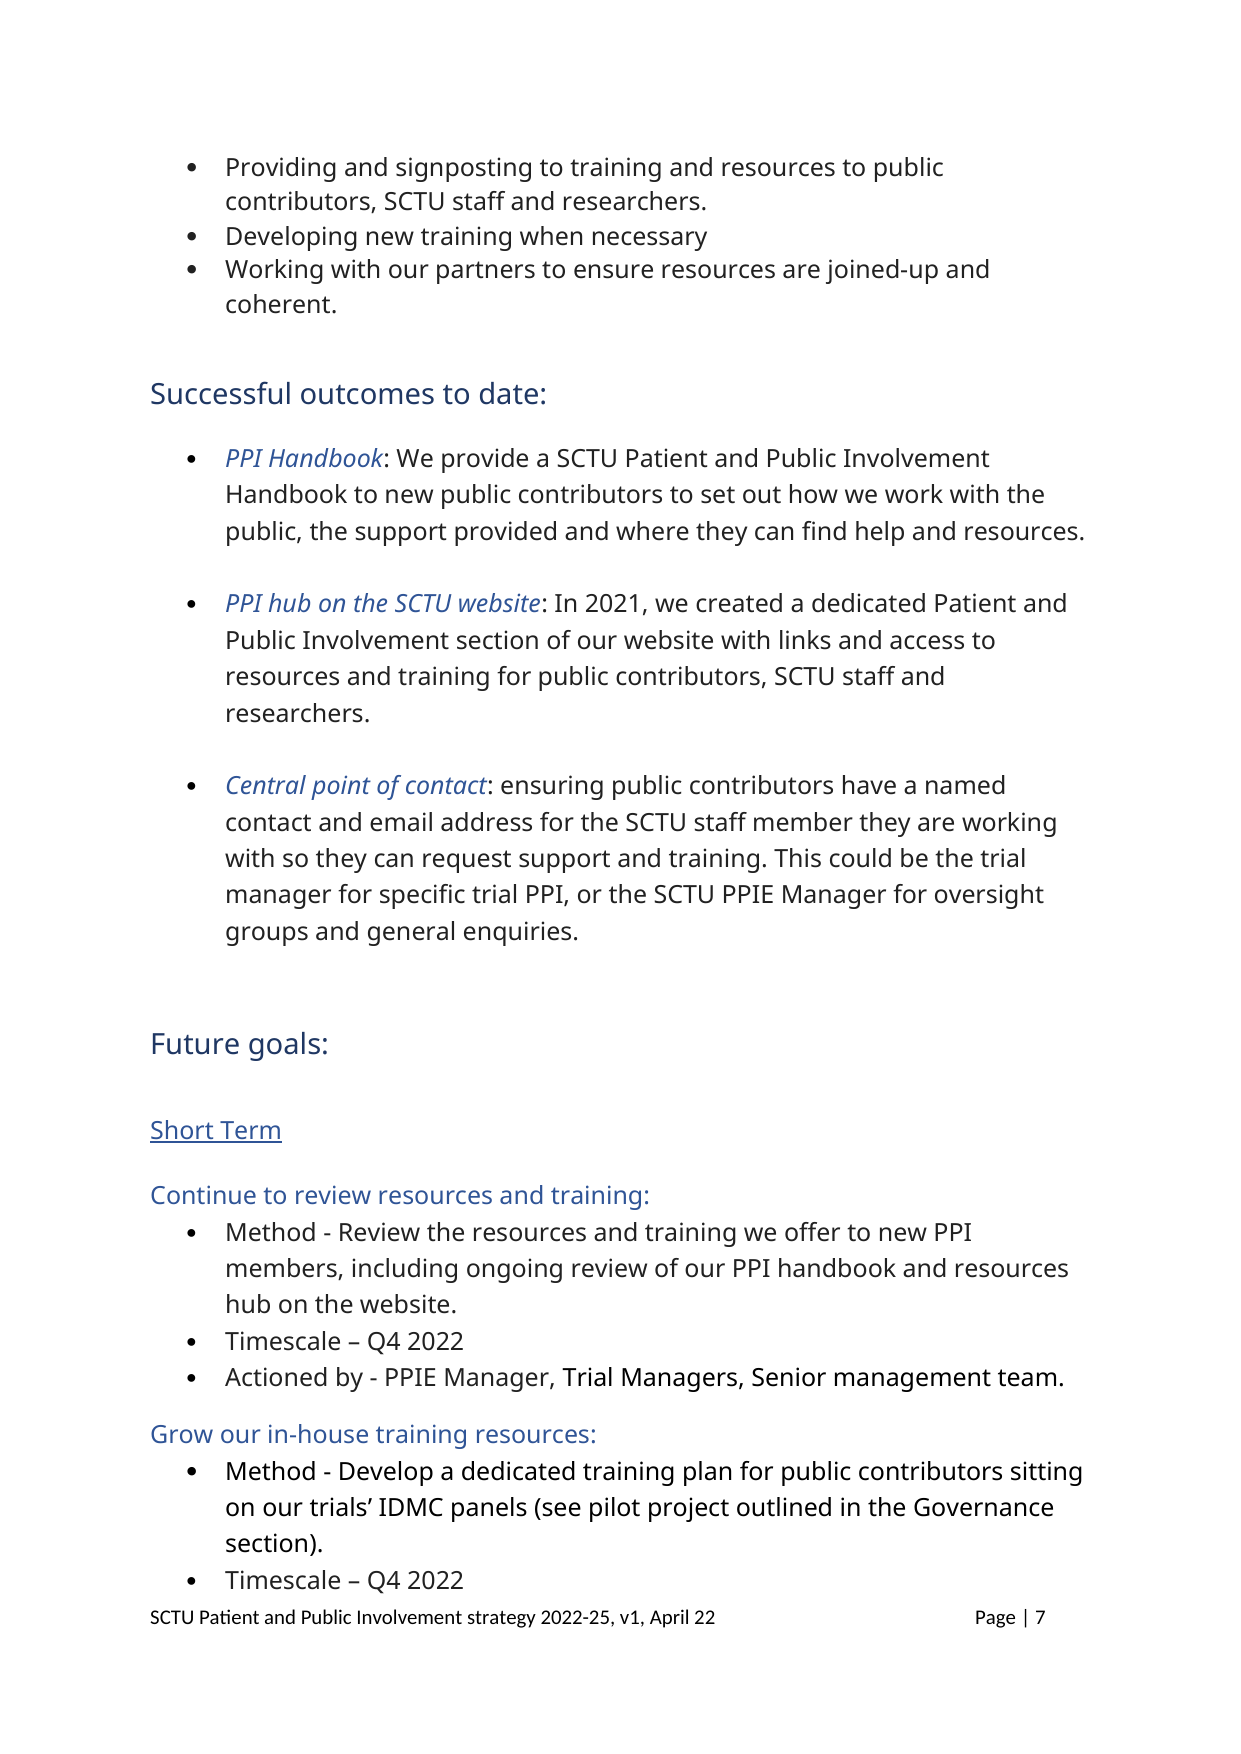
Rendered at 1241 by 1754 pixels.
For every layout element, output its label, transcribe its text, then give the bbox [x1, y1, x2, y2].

list Method - Develop a dedicated training plan for public contributors sitting on our trials’ IDMC panels (see pilot project outlined in the Governance section). [187, 1453, 1090, 1560]
list PPI Handbook: We provide a SCTU Patient and Public Involvement Handbook to new public contributors to set out how we work with the public, the support provided and where they can find help and resources. [187, 441, 1090, 547]
list Actioned by - PPIE Manager, Trial Managers, Senior management team. [187, 1360, 1090, 1394]
list Providing and signposting to training and resources to public contributors, SCTU staff and researchers. [187, 150, 1090, 218]
list Developing new training when necessary [187, 218, 1090, 252]
subtitle Continue to review resources and training: [150, 1178, 1090, 1212]
subtitle Future goals: [150, 1023, 1090, 1063]
list Timescale – Q4 2022 [187, 1323, 1090, 1357]
subtitle Successful outcomes to date: [150, 373, 1090, 413]
subtitle Grow our in-house training resources: [150, 1417, 1090, 1451]
list Central point of contact: ensuring public contributors have a named contact and email address for the SCTU staff member they are working with so they can request support and training. This could be the trial manager for specific trial PPI, or the SCTU PPIE Manager for oversight groups and general enquiries. [187, 768, 1090, 947]
subtitle Short Term [150, 1112, 1090, 1147]
list PPI hub on the SCTU website: In 2021, we created a dedicated Patient and Public Involvement section of our website with links and access to resources and training for public contributors, SCTU staff and researchers. [187, 586, 1090, 729]
list Timescale – Q4 2022 [187, 1562, 1090, 1596]
list Working with our partners to ensure resources are joined-up and coherent. [187, 252, 1090, 320]
list Method - Review the resources and training we offer to new PPI members, including ongoing review of our PPI handbook and resources hub on the website. [187, 1214, 1090, 1321]
